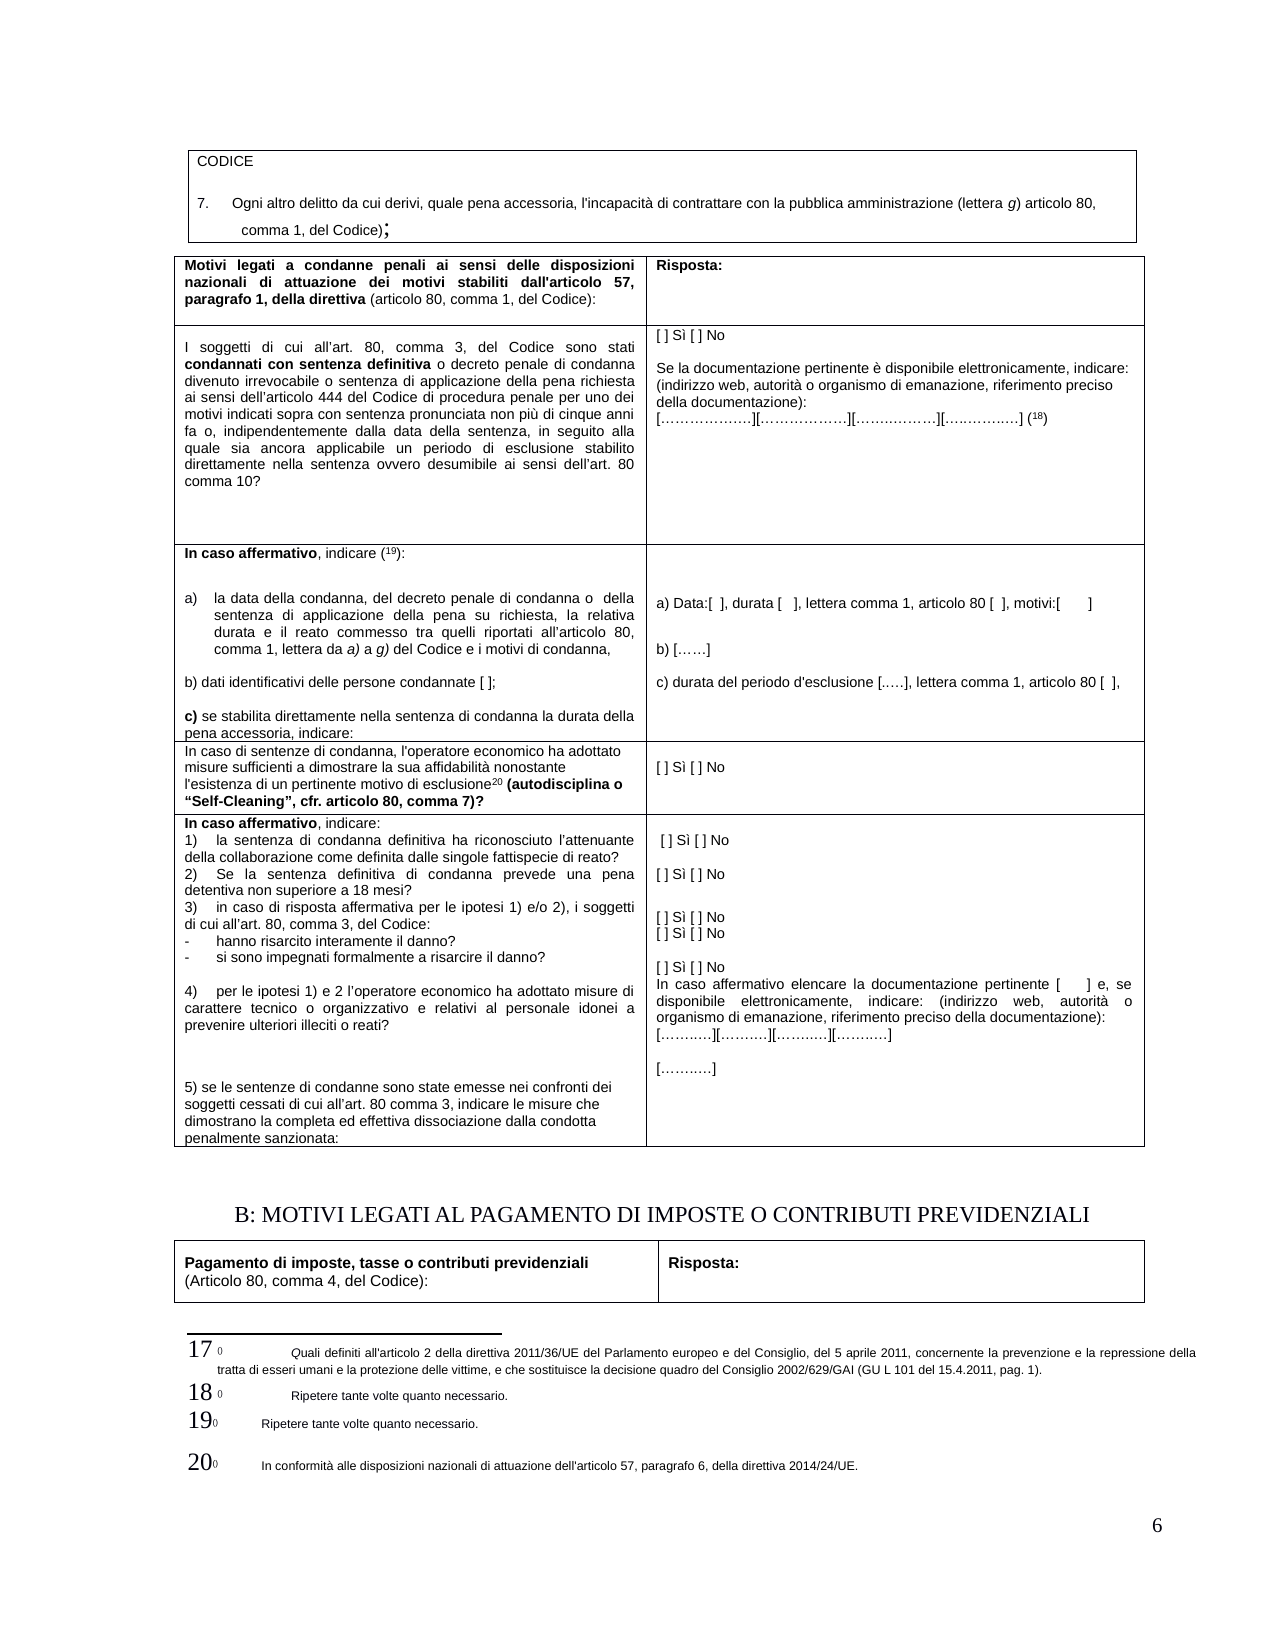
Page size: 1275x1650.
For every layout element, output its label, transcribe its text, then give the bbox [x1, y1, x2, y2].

table_header Pagamento di imposte, tasse o contributi previdenziali (Articolo 80, comma 4, del Codice): [175, 1241, 658, 1302]
table_header Risposta: [647, 257, 1144, 325]
table_cell In caso affermativo, indicare (): la data della condanna, del decreto penale di condanna o della sentenza di applicazione della pena su richiesta, la relativa durata e il reato commesso tra quelli riportati all’articolo 80, comma 1, lettera da a) a g) del Codice e i motivi di condanna, b) dati identificativi delle persone condannate [ ]; c) se stabilita direttamente nella sentenza di condanna la durata della pena accessoria, indicare: [175, 545, 646, 741]
table_cell [ ] Sì [ ] No [647, 742, 1144, 814]
list () Quali definiti all'articolo 2 della direttiva 2011/36/UE del Parlamento europeo e del Consiglio, del 5 aprile 2011, concernente la prevenzione e la repressione della tratta di esseri umani e la protezione delle vittime, e che sostituisce la decisione quadro del Consiglio 2002/629/GAI (GU L 101 del 15.4.2011, pag. 1). [187, 1334, 1197, 1377]
subtitle B: MOTIVI LEGATI AL PAGAMENTO DI IMPOSTE O CONTRIBUTI PREVIDENZIALI [187, 1201, 1137, 1228]
text CODICE [189, 151, 1136, 170]
table_cell I soggetti di cui all’art. 80, comma 3, del Codice sono stati condannati con sentenza definitiva o decreto penale di condanna divenuto irrevocabile o sentenza di applicazione della pena richiesta ai sensi dell’articolo 444 del Codice di procedura penale per uno dei motivi indicati sopra con sentenza pronunciata non più di cinque anni fa o, indipendentemente dalla data della sentenza, in seguito alla quale sia ancora applicabile un periodo di esclusione stabilito direttamente nella sentenza ovvero desumibile ai sensi dell’art. 80 comma 10? [175, 326, 646, 544]
table_cell [ ] Sì [ ] No Se la documentazione pertinente è disponibile elettronicamente, indicare: (indirizzo web, autorità o organismo di emanazione, riferimento preciso della documentazione): […………….…][………………][……..………][…..……..…] () [647, 326, 1144, 544]
list Ogni altro delitto da cui derivi, quale pena accessoria, l'incapacità di contrattare con la pubblica amministrazione (lettera g) articolo 80, comma 1, del Codice); [189, 192, 1136, 242]
table_cell [ ] Sì [ ] No [ ] Sì [ ] No [ ] Sì [ ] No [ ] Sì [ ] No [ ] Sì [ ] No In caso affermativo elencare la documentazione pertinente [ ] e, se disponibile elettronicamente, indicare: (indirizzo web, autorità o organismo di emanazione, riferimento preciso della documentazione): [……..…][…….…][……..…][……..…] [……..…] [647, 815, 1144, 1146]
table_cell In caso affermativo, indicare: 1) la sentenza di condanna definitiva ha riconosciuto l’attenuante della collaborazione come definita dalle singole fattispecie di reato? 2) Se la sentenza definitiva di condanna prevede una pena detentiva non superiore a 18 mesi? 3) in caso di risposta affermativa per le ipotesi 1) e/o 2), i soggetti di cui all’art. 80, comma 3, del Codice: - hanno risarcito interamente il danno? - si sono impegnati formalmente a risarcire il danno? 4) per le ipotesi 1) e 2 l’operatore economico ha adottato misure di carattere tecnico o organizzativo e relativi al personale idonei a prevenire ulteriori illeciti o reati? 5) se le sentenze di condanne sono state emesse nei confronti dei soggetti cessati di cui all’art. 80 comma 3, indicare le misure che dimostrano la completa ed effettiva dissociazione dalla condotta penalmente sanzionata: [175, 815, 646, 1146]
table_cell In caso di sentenze di condanna, l'operatore economico ha adottato misure sufficienti a dimostrare la sua affidabilità nonostante l'esistenza di un pertinente motivo di esclusione (autodisciplina o “Self-Cleaning”, cfr. articolo 80, comma 7)? [175, 742, 646, 814]
table_header Risposta: [659, 1241, 1144, 1302]
table_cell a) Data:[ ], durata [ ], lettera comma 1, articolo 80 [ ], motivi:[ ] b) [……] c) durata del periodo d'esclusione [..…], lettera comma 1, articolo 80 [ ], [647, 545, 1144, 741]
table_header Motivi legati a condanne penali ai sensi delle disposizioni nazionali di attuazione dei motivi stabiliti dall'articolo 57, paragrafo 1, della direttiva (articolo 80, comma 1, del Codice): [175, 257, 646, 325]
